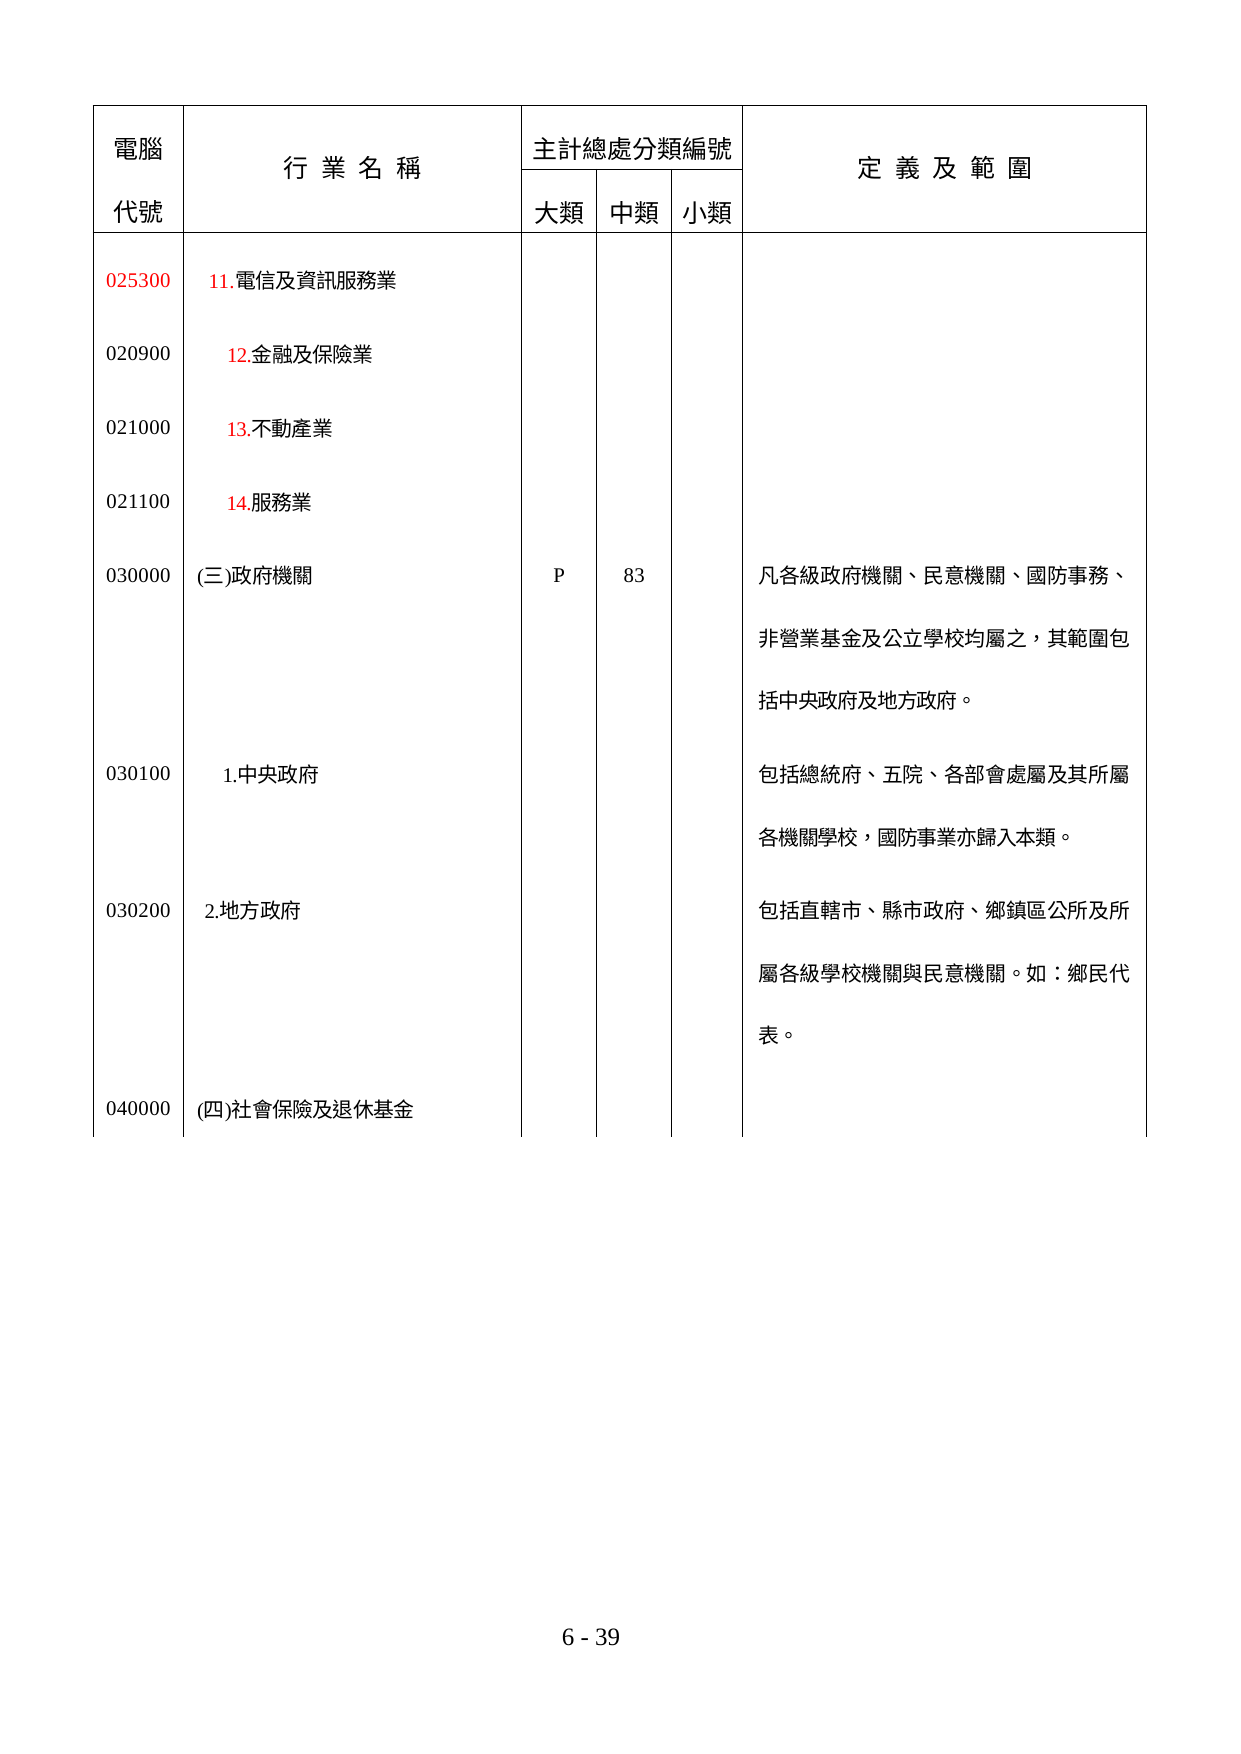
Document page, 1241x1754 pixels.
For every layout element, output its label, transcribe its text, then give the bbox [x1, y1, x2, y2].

table_cell 020900 [94, 306, 183, 380]
table_cell 030200 [94, 862, 183, 1061]
table_header 行 業 名 稱 [184, 106, 521, 232]
table_cell P [522, 527, 596, 726]
table_cell 凡各級政府機關、民意機關、國防事務、非營業基金及公立學校均屬之，其範圍包括中央政府及地方政府。 [743, 527, 1146, 726]
table_cell [743, 380, 1146, 527]
table_cell [743, 1061, 1146, 1137]
table_cell [672, 726, 742, 862]
table_header 主計總處分類編號 [522, 106, 742, 169]
table_cell [522, 233, 596, 306]
table_cell (三)政府機關 [184, 527, 521, 726]
table_cell [597, 380, 671, 527]
table_cell 021000 021100 [94, 380, 183, 527]
table_cell 83 [597, 527, 671, 726]
table_cell 12.金融及保險業 [184, 306, 521, 380]
table_cell 13.不動產業 14.服務業 [184, 380, 521, 527]
table_cell (四)社會保險及退休基金 [184, 1061, 521, 1137]
table_cell 包括直轄市、縣市政府、鄉鎮區公所及所屬各級學校機關與民意機關。如：鄉民代表。 [743, 862, 1146, 1061]
table_cell 2.地方政府 [184, 862, 521, 1061]
table_cell [597, 1061, 671, 1137]
table_cell 025300 [94, 233, 183, 306]
table_header 電腦 代號 [94, 106, 183, 232]
table_cell [672, 380, 742, 527]
table_cell 中類 [597, 170, 671, 232]
table_cell [597, 233, 671, 306]
table_cell [672, 527, 742, 726]
table_cell 小類 [672, 170, 742, 232]
table_header 定 義 及 範 圍 [743, 106, 1146, 232]
table_cell 040000 [94, 1061, 183, 1137]
table_cell 030100 [94, 726, 183, 862]
table_cell [597, 862, 671, 1061]
table_cell 11.電信及資訊服務業 [184, 233, 521, 306]
table_cell [743, 306, 1146, 380]
table_cell [522, 1061, 596, 1137]
table_cell 1.中央政府 [184, 726, 521, 862]
table_cell [672, 1061, 742, 1137]
table_cell 030000 [94, 527, 183, 726]
table_cell [743, 233, 1146, 306]
table_cell [672, 862, 742, 1061]
table_cell [597, 306, 671, 380]
table_cell [672, 233, 742, 306]
table_cell [522, 726, 596, 862]
table_cell [522, 306, 596, 380]
table_cell [522, 380, 596, 527]
table_cell 大類 [522, 170, 596, 232]
table_cell [672, 306, 742, 380]
table_cell 包括總統府、五院、各部會處屬及其所屬各機關學校，國防事業亦歸入本類。 [743, 726, 1146, 862]
table_cell [522, 862, 596, 1061]
table_cell [597, 726, 671, 862]
